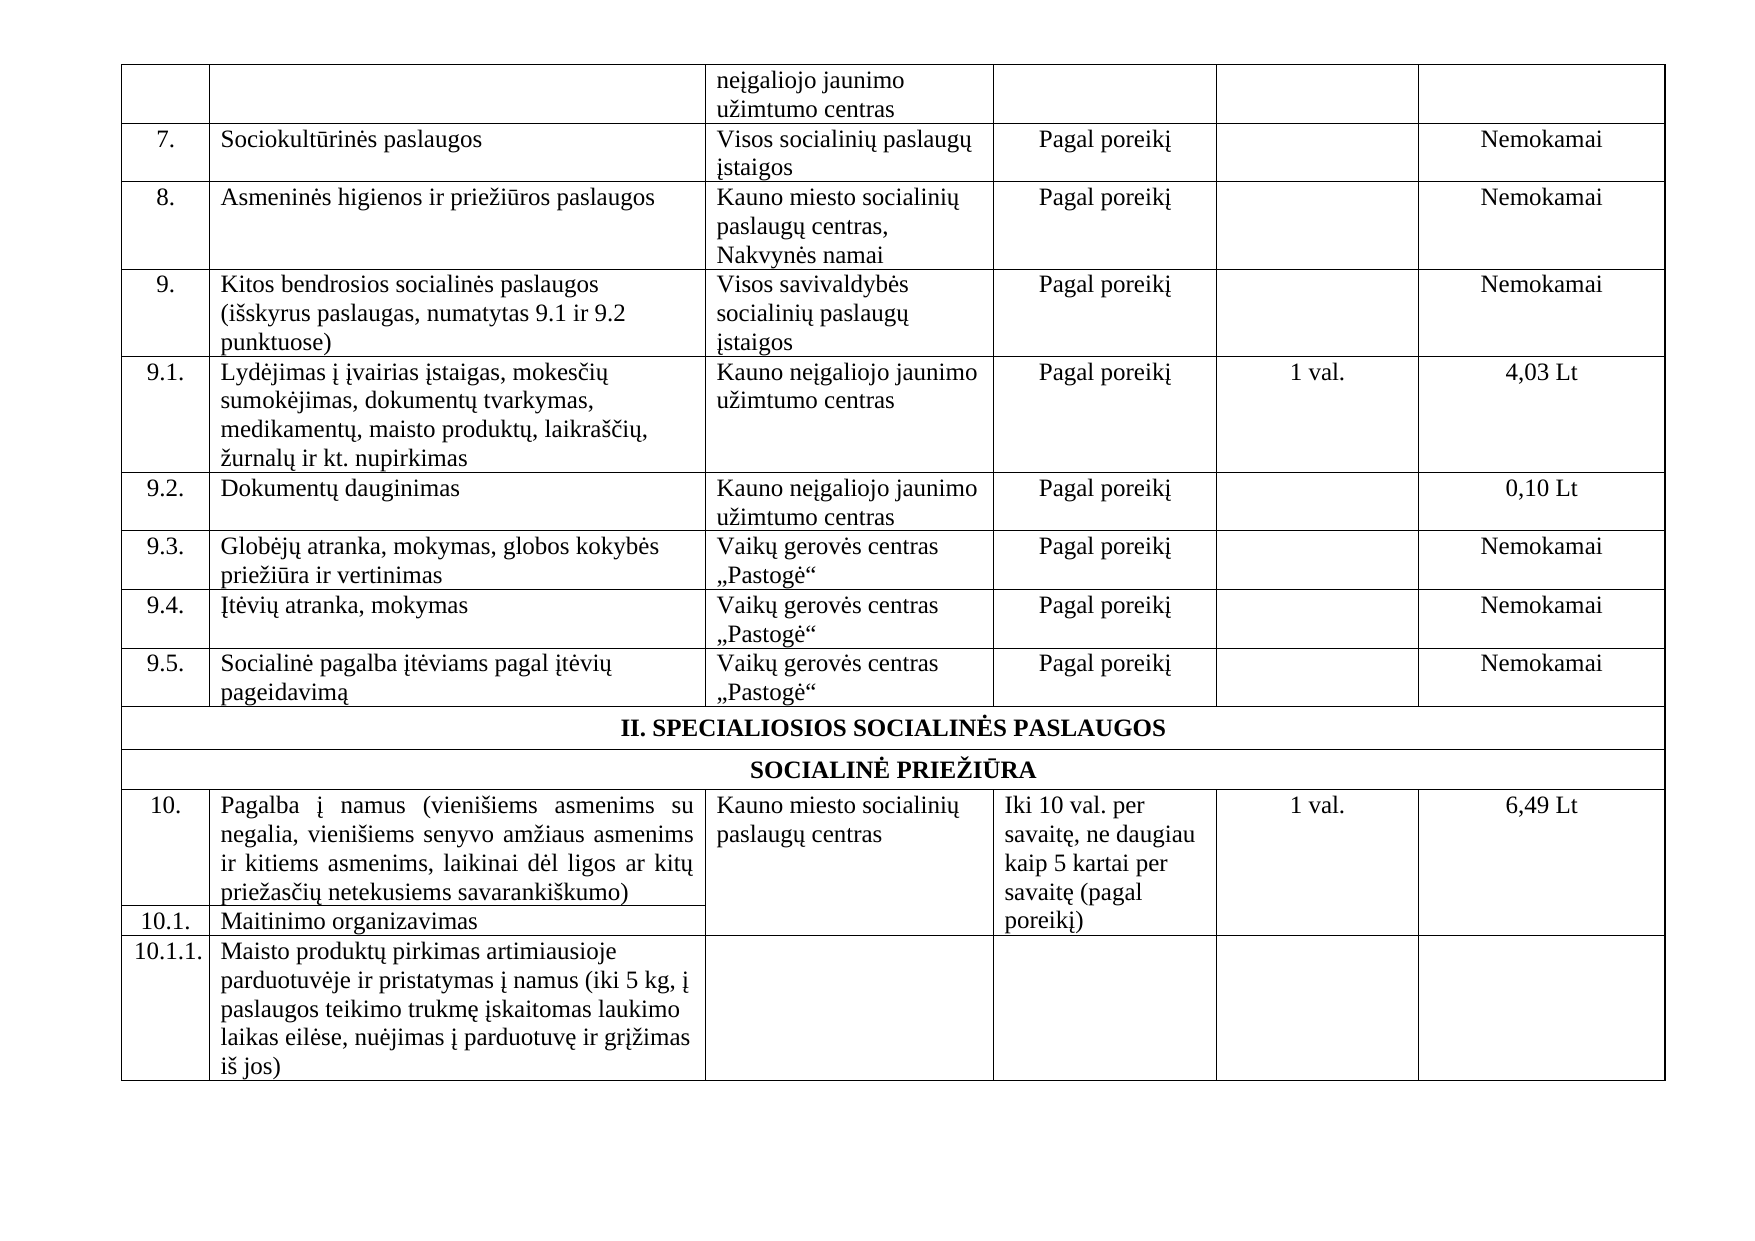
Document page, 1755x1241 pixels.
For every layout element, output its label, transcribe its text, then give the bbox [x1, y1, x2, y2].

table_cell Socialinė pagalba įtėviams pagal įtėvių pageidavimą [210, 649, 705, 706]
table_cell Kauno miesto socialinių paslaugų centras, Nakvynės namai [706, 182, 993, 268]
table_cell Maitinimo organizavimas [210, 906, 705, 935]
table_cell Kitos bendrosios socialinės paslaugos (išskyrus paslaugas, numatytas 9.1 ir 9.2 punktuose) [210, 270, 705, 356]
table_cell 10.1. [122, 906, 209, 935]
table_cell [122, 65, 209, 123]
table_cell [117, 269, 121, 356]
table_cell 1 val. [1217, 790, 1418, 935]
table_cell Globėjų atranka, mokymas, globos kokybės priežiūra ir vertinimas [210, 531, 705, 589]
table_cell Sociokultūrinės paslaugos [210, 124, 705, 181]
table_cell Kauno neįgaliojo jaunimo užimtumo centras [706, 357, 993, 472]
table_cell Nemokamai [1419, 649, 1664, 706]
table_cell Dokumentų dauginimas [210, 473, 705, 530]
table_cell 9.1. [122, 357, 209, 472]
table_cell 0,10 Lt [1419, 473, 1664, 530]
table_cell [1217, 270, 1418, 356]
table_cell Vaikų gerovės centras „Pastogė“ [706, 590, 993, 647]
table_cell [210, 65, 705, 123]
table_cell [117, 706, 121, 749]
table_cell Nemokamai [1419, 531, 1664, 589]
table_cell Asmeninės higienos ir priežiūros paslaugos [210, 182, 705, 268]
table_cell [1217, 182, 1418, 268]
table_cell [1217, 590, 1418, 647]
table_cell [117, 905, 121, 935]
table_cell [1217, 65, 1418, 123]
table_cell 9.5. [122, 649, 209, 706]
table_cell II. SPECIALIOSIOS SOCIALINĖS PASLAUGOS [122, 707, 1664, 749]
table_cell Įtėvių atranka, mokymas [210, 590, 705, 647]
table_cell [117, 589, 121, 647]
table_cell 9. [122, 270, 209, 356]
table_cell 10.1.1. [122, 936, 209, 1080]
table_cell 8. [122, 182, 209, 268]
table_cell Nemokamai [1419, 270, 1664, 356]
table_cell Nemokamai [1419, 124, 1664, 181]
table_cell [994, 65, 1216, 123]
table_cell Pagal poreikį [994, 182, 1216, 268]
table_cell Pagalba į namus (vienišiems asmenims su negalia, vienišiems senyvo amžiaus asmenims ir kitiems asmenims, laikinai dėl ligos ar kitų priežasčių netekusiems savarankiškumo) [210, 790, 705, 905]
table_cell 10. [122, 790, 209, 905]
table_cell 9.2. [122, 473, 209, 530]
table_cell [117, 356, 121, 472]
table_cell Visos savivaldybės socialinių paslaugų įstaigos [706, 270, 993, 356]
table_cell Kauno neįgaliojo jaunimo užimtumo centras [706, 473, 993, 530]
table_cell [117, 935, 121, 1080]
table_cell Pagal poreikį [994, 649, 1216, 706]
table_cell [117, 123, 121, 181]
table_cell [117, 749, 121, 789]
table_cell Vaikų gerovės centras „Pastogė“ [706, 531, 993, 589]
table_cell Nemokamai [1419, 182, 1664, 268]
table_cell Pagal poreikį [994, 590, 1216, 647]
table_cell 1 val. [1217, 357, 1418, 472]
table_cell Maisto produktų pirkimas artimiausioje parduotuvėje ir pristatymas į namus (iki 5 kg, į paslaugos teikimo trukmę įskaitomas laukimo laikas eilėse, nuėjimas į parduotuvę ir grįžimas iš jos) [210, 936, 705, 1080]
table_cell [117, 648, 121, 706]
table_cell neįgaliojo jaunimo užimtumo centras [706, 65, 993, 123]
table_cell [117, 64, 121, 123]
table_cell Pagal poreikį [994, 357, 1216, 472]
table_cell [117, 181, 121, 268]
table_cell Pagal poreikį [994, 124, 1216, 181]
table_cell 4,03 Lt [1419, 357, 1664, 472]
table_cell Pagal poreikį [994, 531, 1216, 589]
table_cell 7. [122, 124, 209, 181]
table_cell [1217, 649, 1418, 706]
table_cell Lydėjimas į įvairias įstaigas, mokesčių sumokėjimas, dokumentų tvarkymas, medikamentų, maisto produktų, laikraščių, žurnalų ir kt. nupirkimas [210, 357, 705, 472]
table_cell [994, 936, 1216, 1080]
table_cell Visos socialinių paslaugų įstaigos [706, 124, 993, 181]
table_cell Iki 10 val. per savaitę, ne daugiau kaip 5 kartai per savaitę (pagal poreikį) [994, 790, 1216, 935]
table_cell Kauno miesto socialinių paslaugų centras [706, 790, 993, 935]
table_cell [1217, 531, 1418, 589]
table_cell [1217, 473, 1418, 530]
table_cell [1419, 65, 1664, 123]
table_cell [1217, 124, 1418, 181]
table_cell 9.3. [122, 531, 209, 589]
table_cell Nemokamai [1419, 590, 1664, 647]
table_cell Pagal poreikį [994, 270, 1216, 356]
table_cell [1419, 936, 1664, 1080]
table_cell Vaikų gerovės centras „Pastogė“ [706, 649, 993, 706]
table_cell [1217, 936, 1418, 1080]
table_cell 9.4. [122, 590, 209, 647]
table_cell [117, 530, 121, 589]
table_cell [117, 789, 121, 905]
table_cell 6,49 Lt [1419, 790, 1664, 935]
table_cell SOCIALINĖ PRIEŽIŪRA [122, 750, 1664, 789]
table_cell Pagal poreikį [994, 473, 1216, 530]
table_cell [706, 936, 993, 1080]
table_cell [117, 472, 121, 530]
